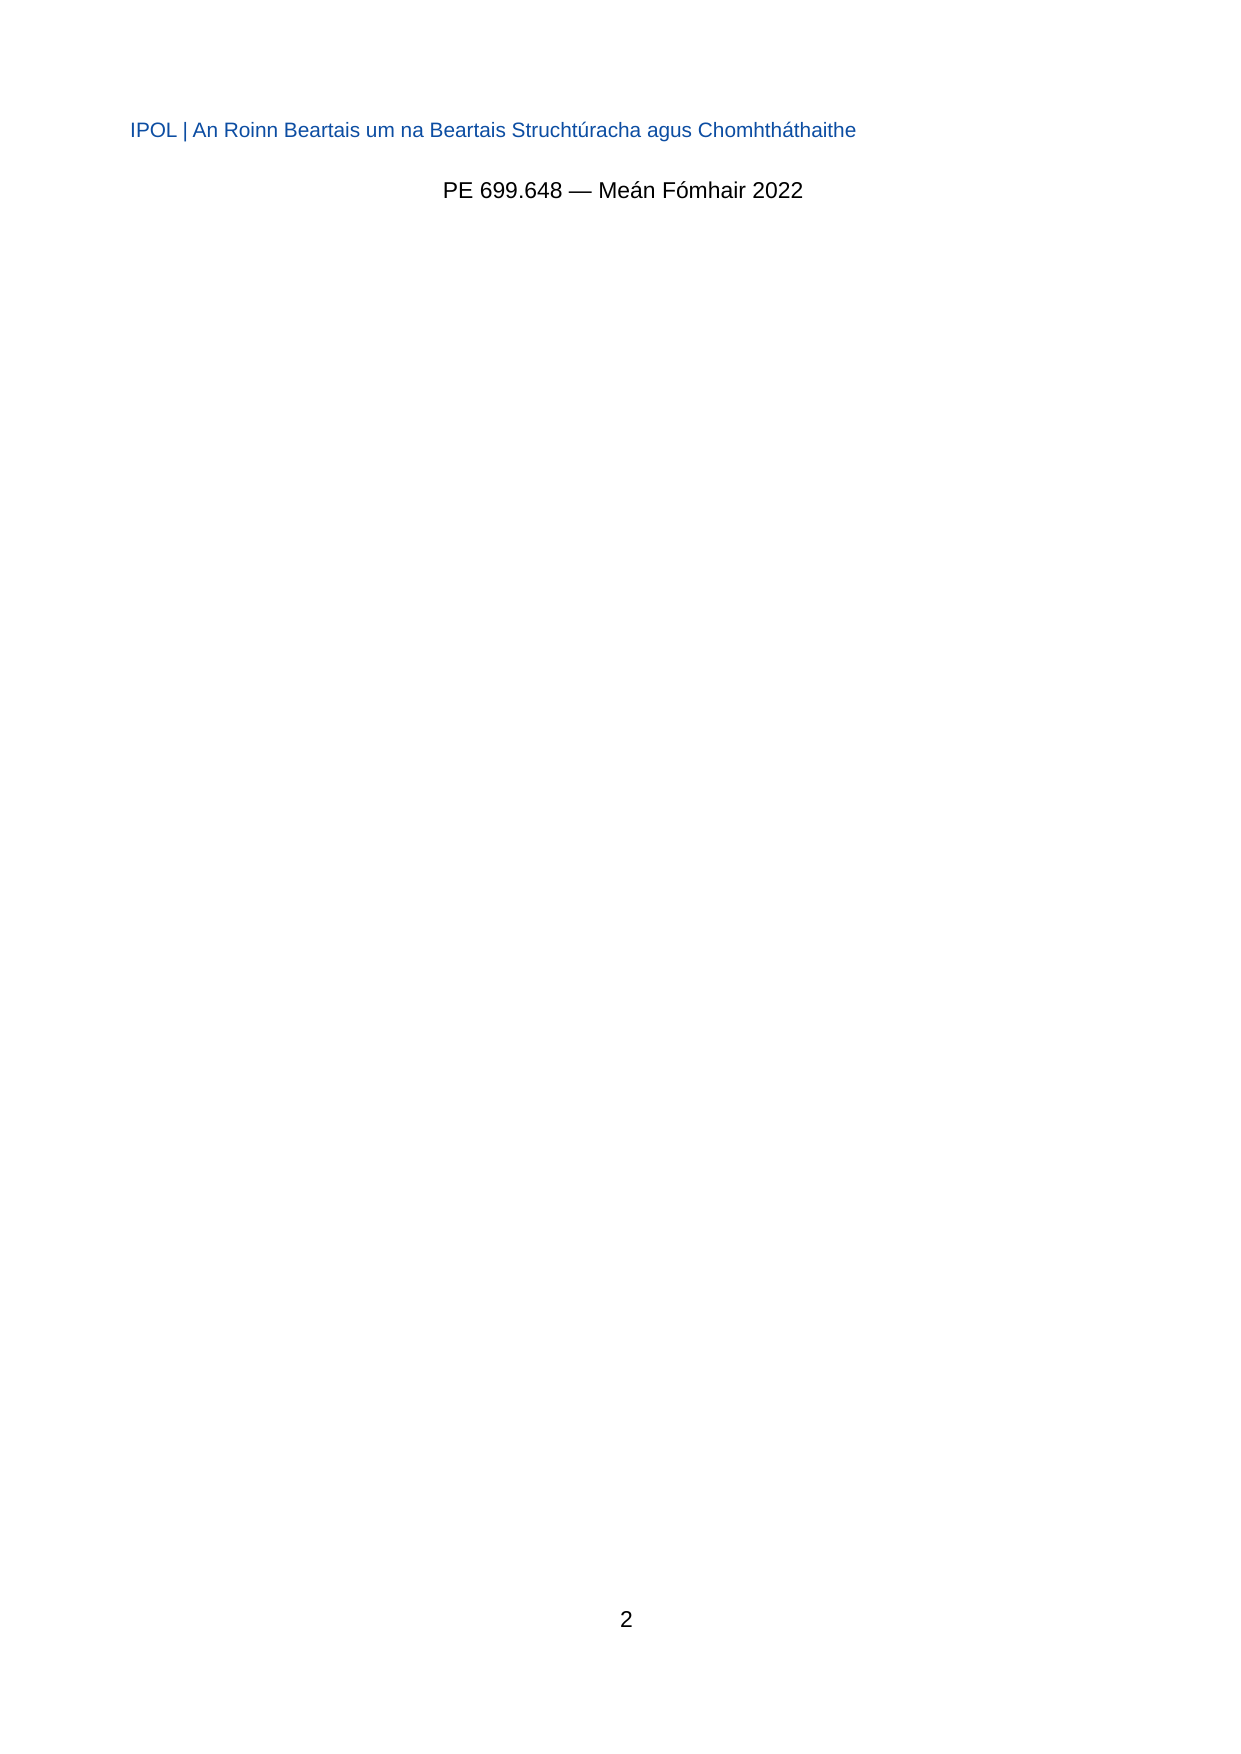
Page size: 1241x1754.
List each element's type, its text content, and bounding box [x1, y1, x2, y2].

text PE 699.648 — Meán Fómhair 2022 [130, 177, 1122, 203]
